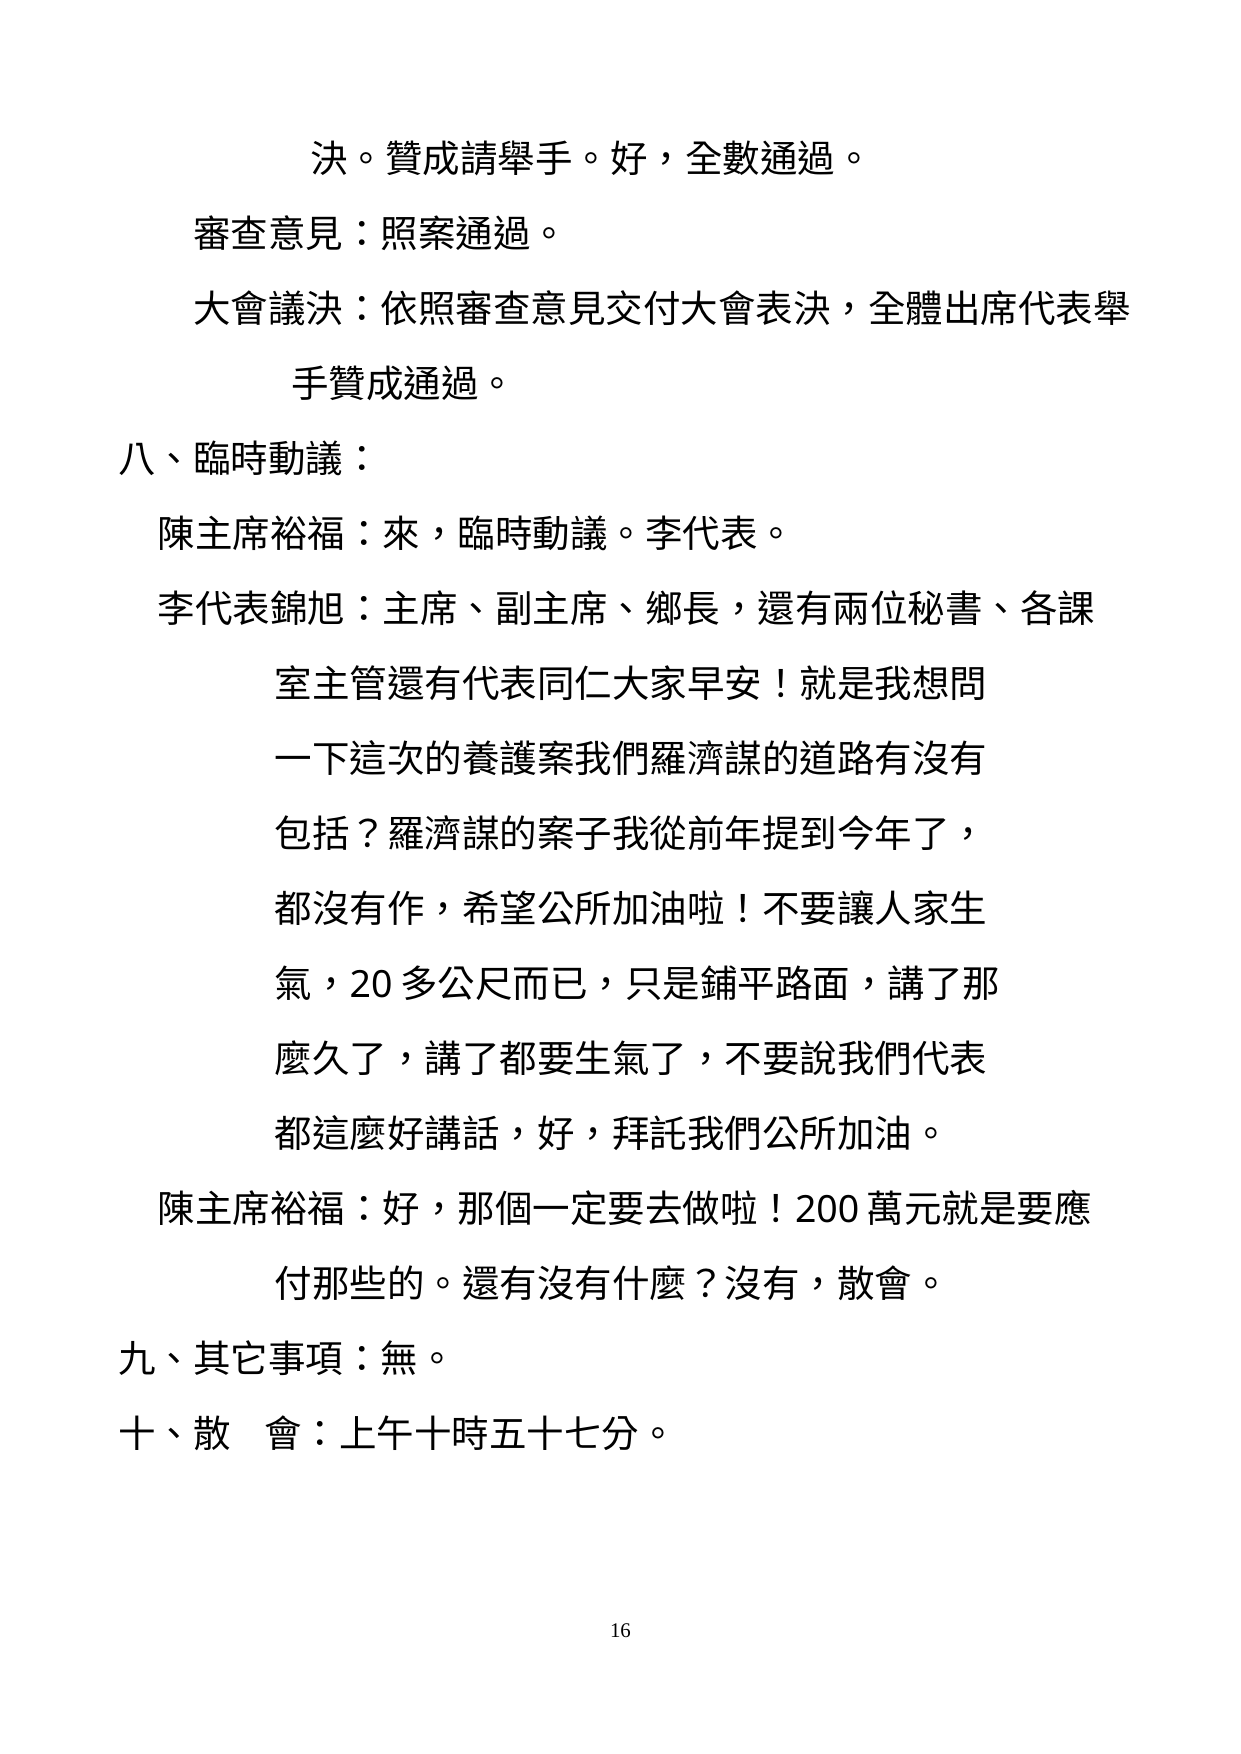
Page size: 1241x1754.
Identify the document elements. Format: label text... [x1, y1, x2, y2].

text 都這麼好講話，好，拜託我們公所加油。 [118, 1093, 1131, 1168]
text 室主管還有代表同仁大家早安！就是我想問 [118, 643, 1131, 718]
text 都沒有作，希望公所加油啦！不要讓人家生 [118, 868, 1131, 943]
text 麼久了，講了都要生氣了，不要說我們代表 [118, 1018, 1131, 1093]
text 付那些的。還有沒有什麼？沒有，散會。 [118, 1243, 1131, 1318]
text 審查意見：照案通過。 [193, 193, 1131, 268]
text 手贊成通過。 [193, 343, 1131, 418]
text 陳主席裕福：好，那個一定要去做啦！200萬元就是要應 [118, 1168, 1131, 1243]
text 包括？羅濟謀的案子我從前年提到今年了， [118, 793, 1131, 868]
text 九、其它事項：無。 [118, 1318, 1131, 1393]
text 大會議決：依照審查意見交付大會表決，全體出席代表舉 [193, 268, 1131, 343]
text 李代表錦旭：主席、副主席、鄉長，還有兩位秘書、各課 [118, 568, 1131, 643]
text 決。贊成請舉手。好，全數通過。 [193, 118, 1131, 193]
text 一下這次的養護案我們羅濟謀的道路有沒有 [118, 718, 1131, 793]
text 八、臨時動議： [118, 418, 1131, 493]
text 氣，20多公尺而已，只是鋪平路面，講了那 [118, 943, 1131, 1018]
text 十、散 會：上午十時五十七分。 [118, 1393, 1131, 1468]
text 陳主席裕福：來，臨時動議。李代表。 [118, 493, 1131, 568]
